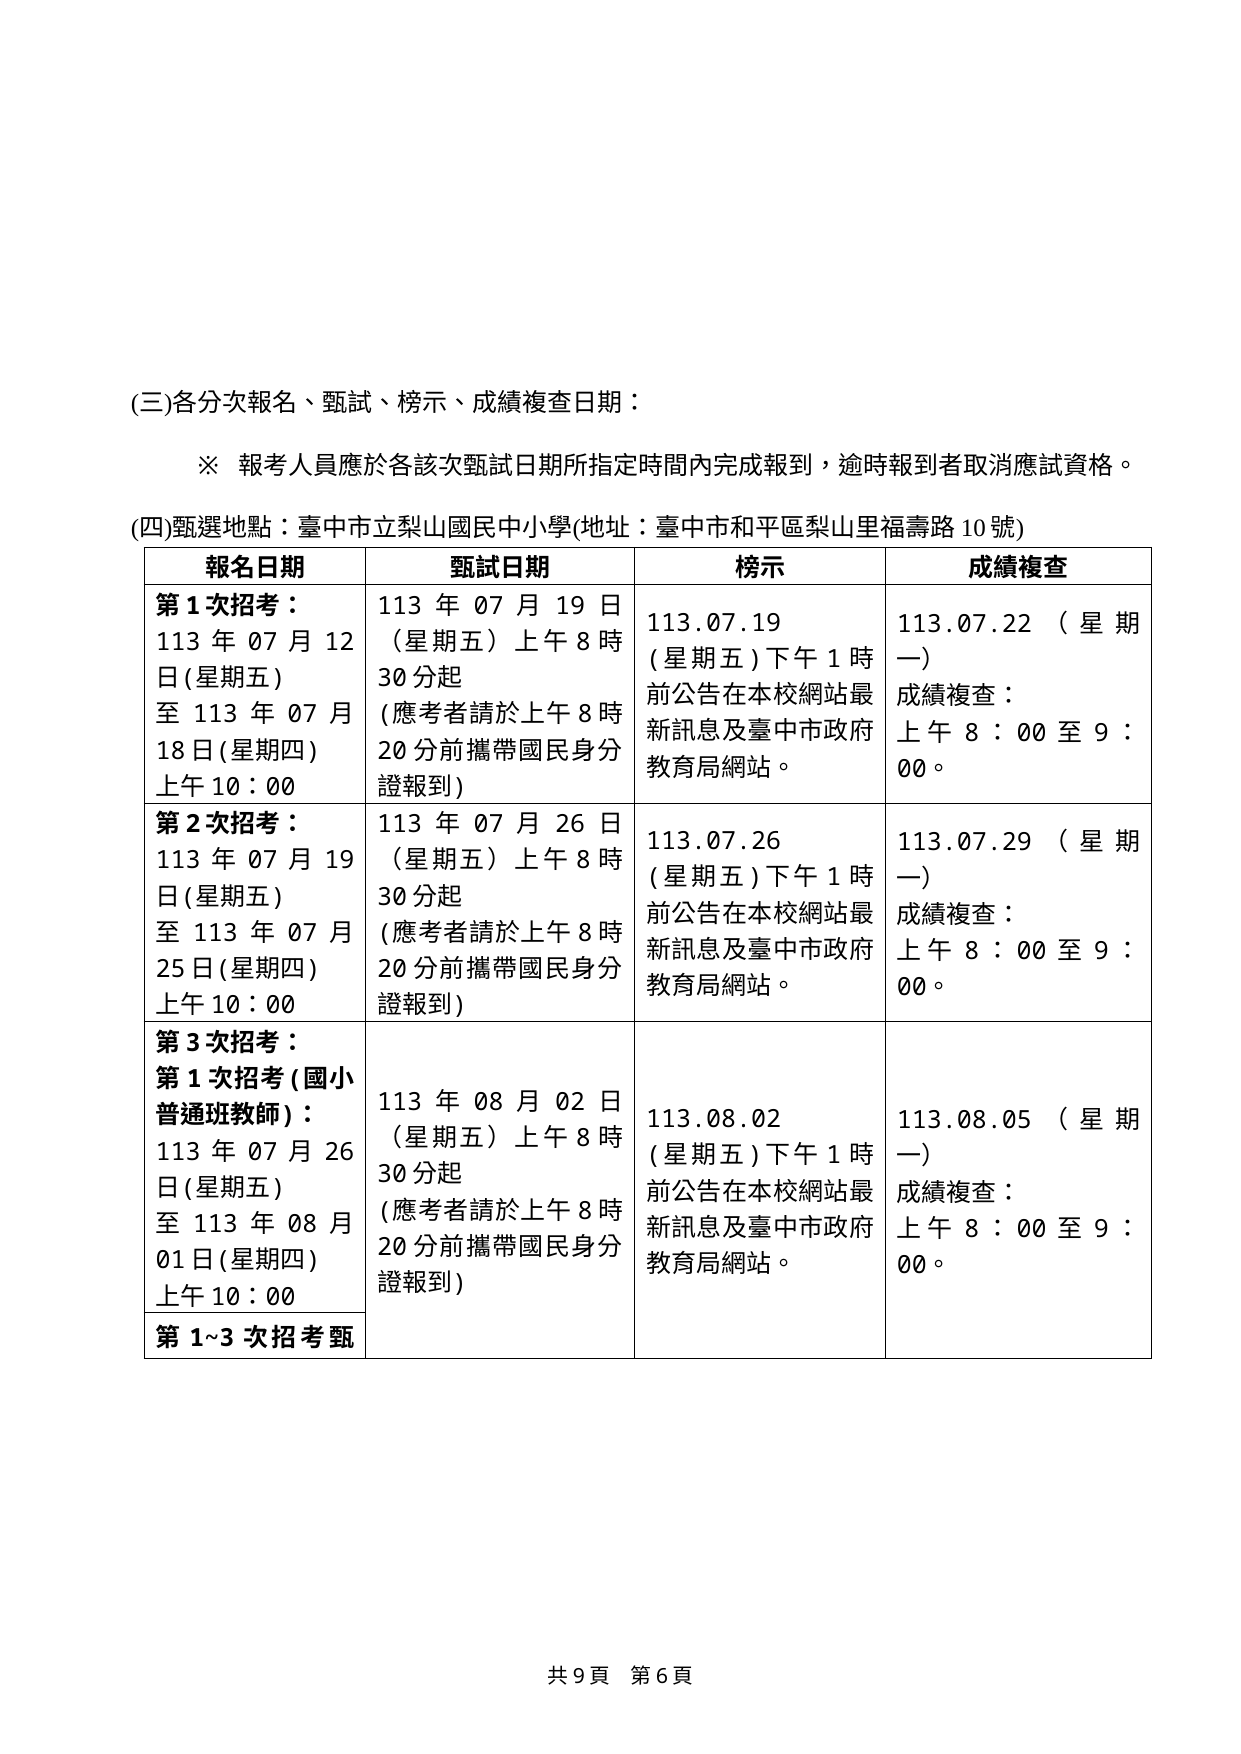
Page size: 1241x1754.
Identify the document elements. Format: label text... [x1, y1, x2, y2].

table_cell 113.07.19 (星期五)下午1時前公告在本校網站最新訊息及臺中市政府教育局網站。 [635, 585, 885, 803]
table_cell 113.07.26 (星期五)下午1時前公告在本校網站最新訊息及臺中市政府教育局網站。 [635, 804, 885, 1021]
text ※ 報考人員應於各該次甄試日期所指定時間內完成報到，逾時報到者取消應試資格。 [118, 422, 1122, 484]
table_header 甄試日期 [366, 548, 634, 584]
table_cell 113.07.29（星期一） 成績複查： 上午8：00至9：00。 [886, 804, 1151, 1021]
table_cell 113.07.22（星期一） 成績複查： 上午8：00至9：00。 [886, 585, 1151, 803]
table_header 報名日期 [145, 548, 365, 584]
table_header 成績複查 [886, 548, 1151, 584]
table_cell 第1~3次招考甄 [145, 1313, 365, 1358]
text (四)甄選地點：臺中市立梨山國民中小學(地址：臺中市和平區梨山里福壽路10號) [118, 484, 1122, 547]
table_cell 第3次招考： 第1次招考(國小普通班教師)： 113年07月26日(星期五) 至113年08月01日(星期四) 上午10：00 [145, 1022, 365, 1312]
table_cell 第1次招考： 113年07月12日(星期五) 至113年07月18日(星期四) 上午10：00 [145, 585, 365, 803]
table_cell 第2次招考： 113年07月19日(星期五) 至113年07月25日(星期四) 上午10：00 [145, 804, 365, 1021]
table_header 榜示 [635, 548, 885, 584]
text (三)各分次報名、甄試、榜示、成績複查日期： [118, 359, 1122, 422]
table_cell 113年07月19日（星期五）上午8時30分起 (應考者請於上午8時20分前攜帶國民身分證報到) [366, 585, 634, 803]
table_cell 113.08.05（星期一） 成績複查： 上午8：00至9：00。 [886, 1022, 1151, 1358]
table_cell 113.08.02 (星期五)下午1時前公告在本校網站最新訊息及臺中市政府教育局網站。 [635, 1022, 885, 1358]
table_cell 113年07月26日（星期五）上午8時30分起 (應考者請於上午8時20分前攜帶國民身分證報到) [366, 804, 634, 1021]
table_cell 113年08月02日（星期五）上午8時30分起 (應考者請於上午8時20分前攜帶國民身分證報到) [366, 1022, 634, 1358]
